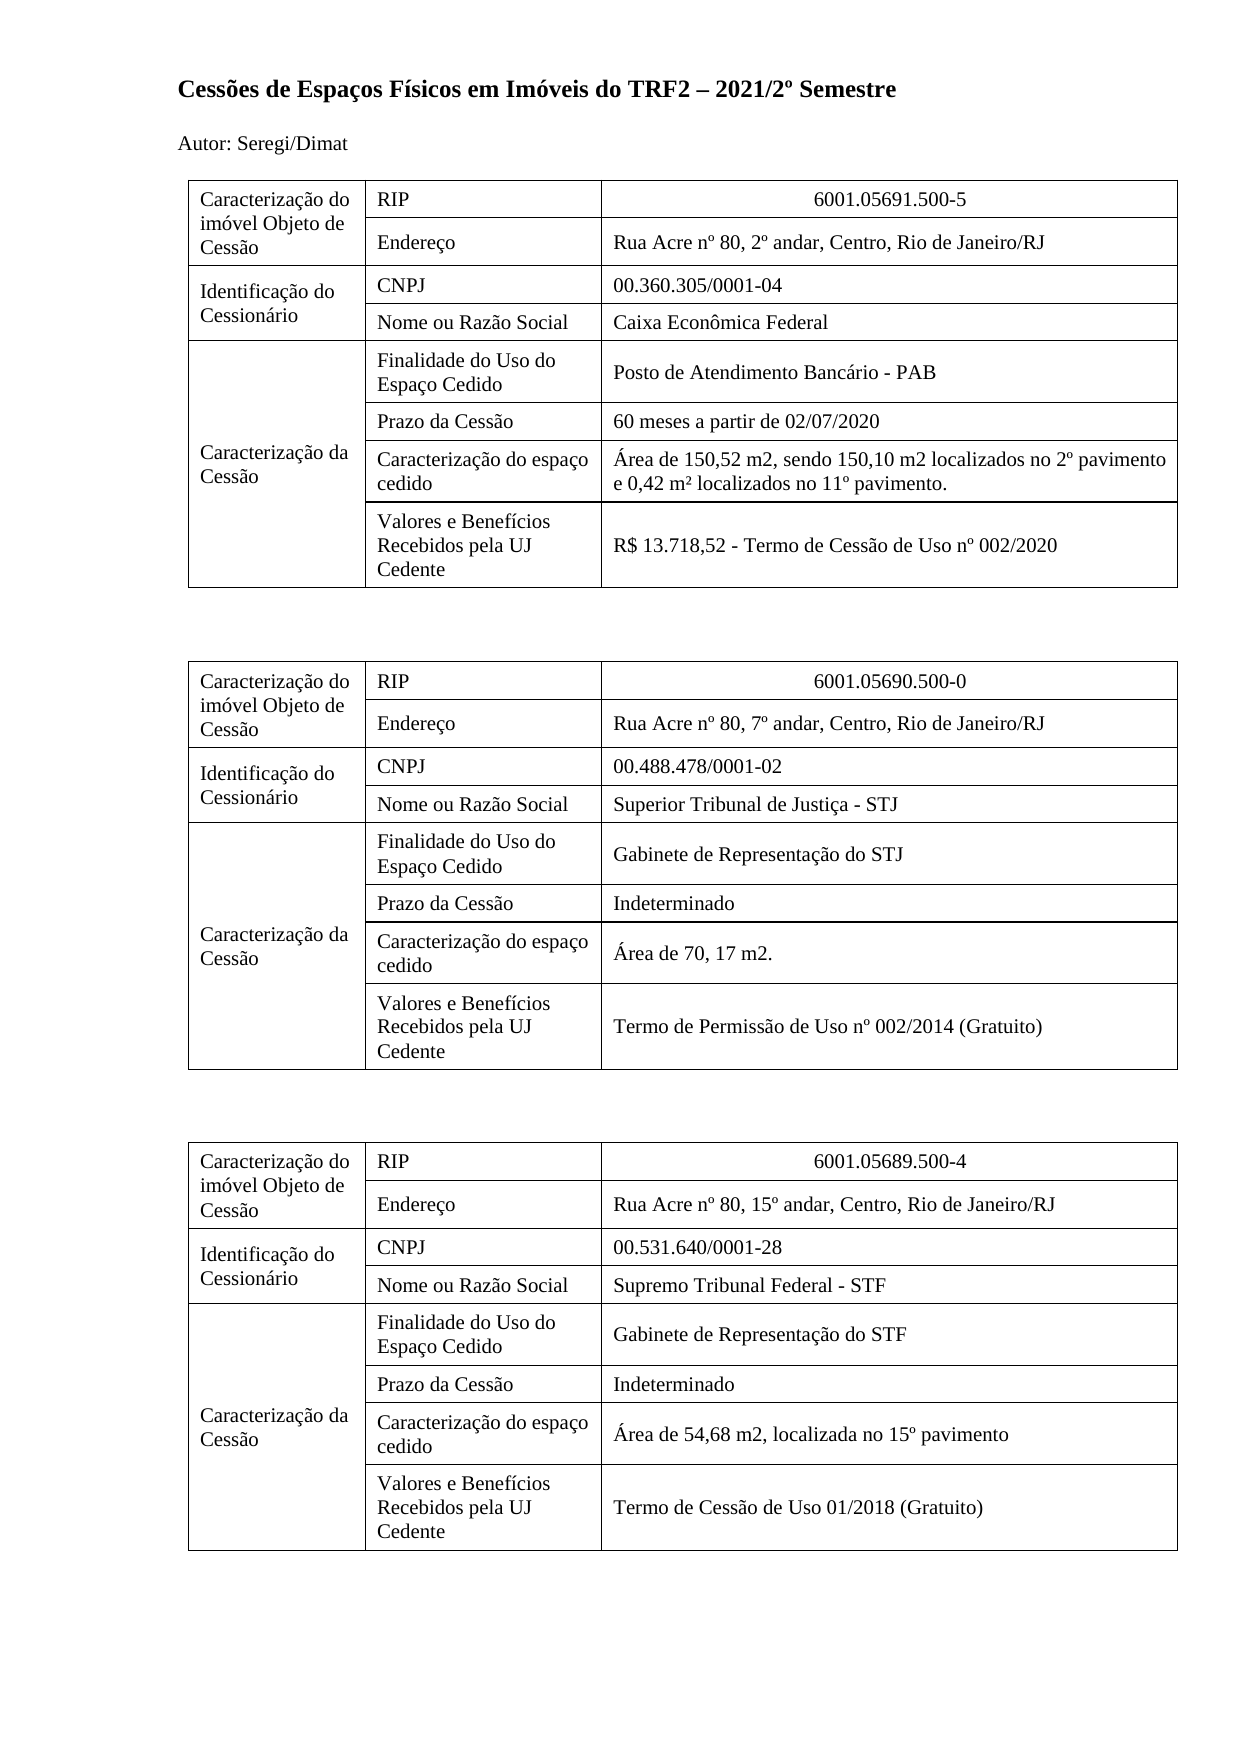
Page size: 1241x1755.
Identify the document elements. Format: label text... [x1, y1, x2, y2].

table_cell Rua Acre nº 80, 2º andar, Centro, Rio de Janeiro/RJ [602, 218, 1177, 265]
table_cell Endereço [366, 1181, 601, 1228]
table_cell R$ 13.718,52 - Termo de Cessão de Uso nº 002/2020 [602, 503, 1177, 587]
table_header RIP [366, 1143, 601, 1180]
text Cessões de Espaços Físicos em Imóveis do TRF2 – 2021/2º Semestre [177, 74, 1063, 103]
table_header RIP [366, 662, 601, 699]
table_cell Valores e Benefícios Recebidos pela UJ Cedente [366, 503, 601, 587]
table_cell Endereço [366, 218, 601, 265]
table_cell Nome ou Razão Social [366, 1266, 601, 1303]
table_cell Posto de Atendimento Bancário - PAB [602, 341, 1177, 402]
text Autor: Seregi/Dimat [177, 131, 1063, 155]
table_cell Caracterização da Cessão [189, 341, 365, 587]
table_header 6001.05691.500-5 [602, 181, 1177, 217]
table_cell Finalidade do Uso do Espaço Cedido [366, 823, 601, 884]
table_cell Indeterminado [602, 885, 1177, 921]
table_cell CNPJ [366, 1229, 601, 1265]
table_cell Caixa Econômica Federal [602, 304, 1177, 340]
table_cell Rua Acre nº 80, 7º andar, Centro, Rio de Janeiro/RJ [602, 700, 1177, 747]
table_cell CNPJ [366, 266, 601, 303]
table_cell Indeterminado [602, 1366, 1177, 1402]
table_cell Área de 70, 17 m2. [602, 923, 1177, 983]
table_cell Área de 150,52 m2, sendo 150,10 m2 localizados no 2º pavimento e 0,42 m² localizados no 11º pavimento. [602, 441, 1177, 501]
table_header 6001.05689.500-4 [602, 1143, 1177, 1180]
table_cell Termo de Permissão de Uso nº 002/2014 (Gratuito) [602, 984, 1177, 1069]
table_cell Nome ou Razão Social [366, 786, 601, 822]
table_cell Gabinete de Representação do STF [602, 1304, 1177, 1365]
table_cell Caracterização do espaço cedido [366, 441, 601, 501]
table_cell Valores e Benefícios Recebidos pela UJ Cedente [366, 984, 601, 1069]
table_cell Valores e Benefícios Recebidos pela UJ Cedente [366, 1465, 601, 1550]
table_header Caracterização do imóvel Objeto de Cessão [189, 1143, 365, 1228]
table_cell Superior Tribunal de Justiça - STJ [602, 786, 1177, 822]
table_cell Caracterização do espaço cedido [366, 1403, 601, 1464]
table_cell Caracterização da Cessão [189, 823, 365, 1069]
table_header RIP [366, 181, 601, 217]
table_cell Prazo da Cessão [366, 1366, 601, 1402]
table_cell CNPJ [366, 748, 601, 784]
table_cell 00.531.640/0001-28 [602, 1229, 1177, 1265]
table_cell Identificação do Cessionário [189, 1229, 365, 1303]
table_header Caracterização do imóvel Objeto de Cessão [189, 181, 365, 265]
table_cell Rua Acre nº 80, 15º andar, Centro, Rio de Janeiro/RJ [602, 1181, 1177, 1228]
table_cell Caracterização da Cessão [189, 1304, 365, 1550]
table_header 6001.05690.500-0 [602, 662, 1177, 699]
table_cell Finalidade do Uso do Espaço Cedido [366, 1304, 601, 1365]
table_cell Identificação do Cessionário [189, 748, 365, 822]
table_cell Caracterização do espaço cedido [366, 923, 601, 983]
table_cell 00.360.305/0001-04 [602, 266, 1177, 303]
table_cell Termo de Cessão de Uso 01/2018 (Gratuito) [602, 1465, 1177, 1550]
table_cell 00.488.478/0001-02 [602, 748, 1177, 784]
table_cell 60 meses a partir de 02/07/2020 [602, 403, 1177, 440]
table_header Caracterização do imóvel Objeto de Cessão [189, 662, 365, 747]
table_cell Endereço [366, 700, 601, 747]
table_cell Identificação do Cessionário [189, 266, 365, 340]
table_cell Supremo Tribunal Federal - STF [602, 1266, 1177, 1303]
table_cell Finalidade do Uso do Espaço Cedido [366, 341, 601, 402]
table_cell Nome ou Razão Social [366, 304, 601, 340]
table_cell Prazo da Cessão [366, 885, 601, 921]
table_cell Área de 54,68 m2, localizada no 15º pavimento [602, 1403, 1177, 1464]
table_cell Prazo da Cessão [366, 403, 601, 440]
table_cell Gabinete de Representação do STJ [602, 823, 1177, 884]
